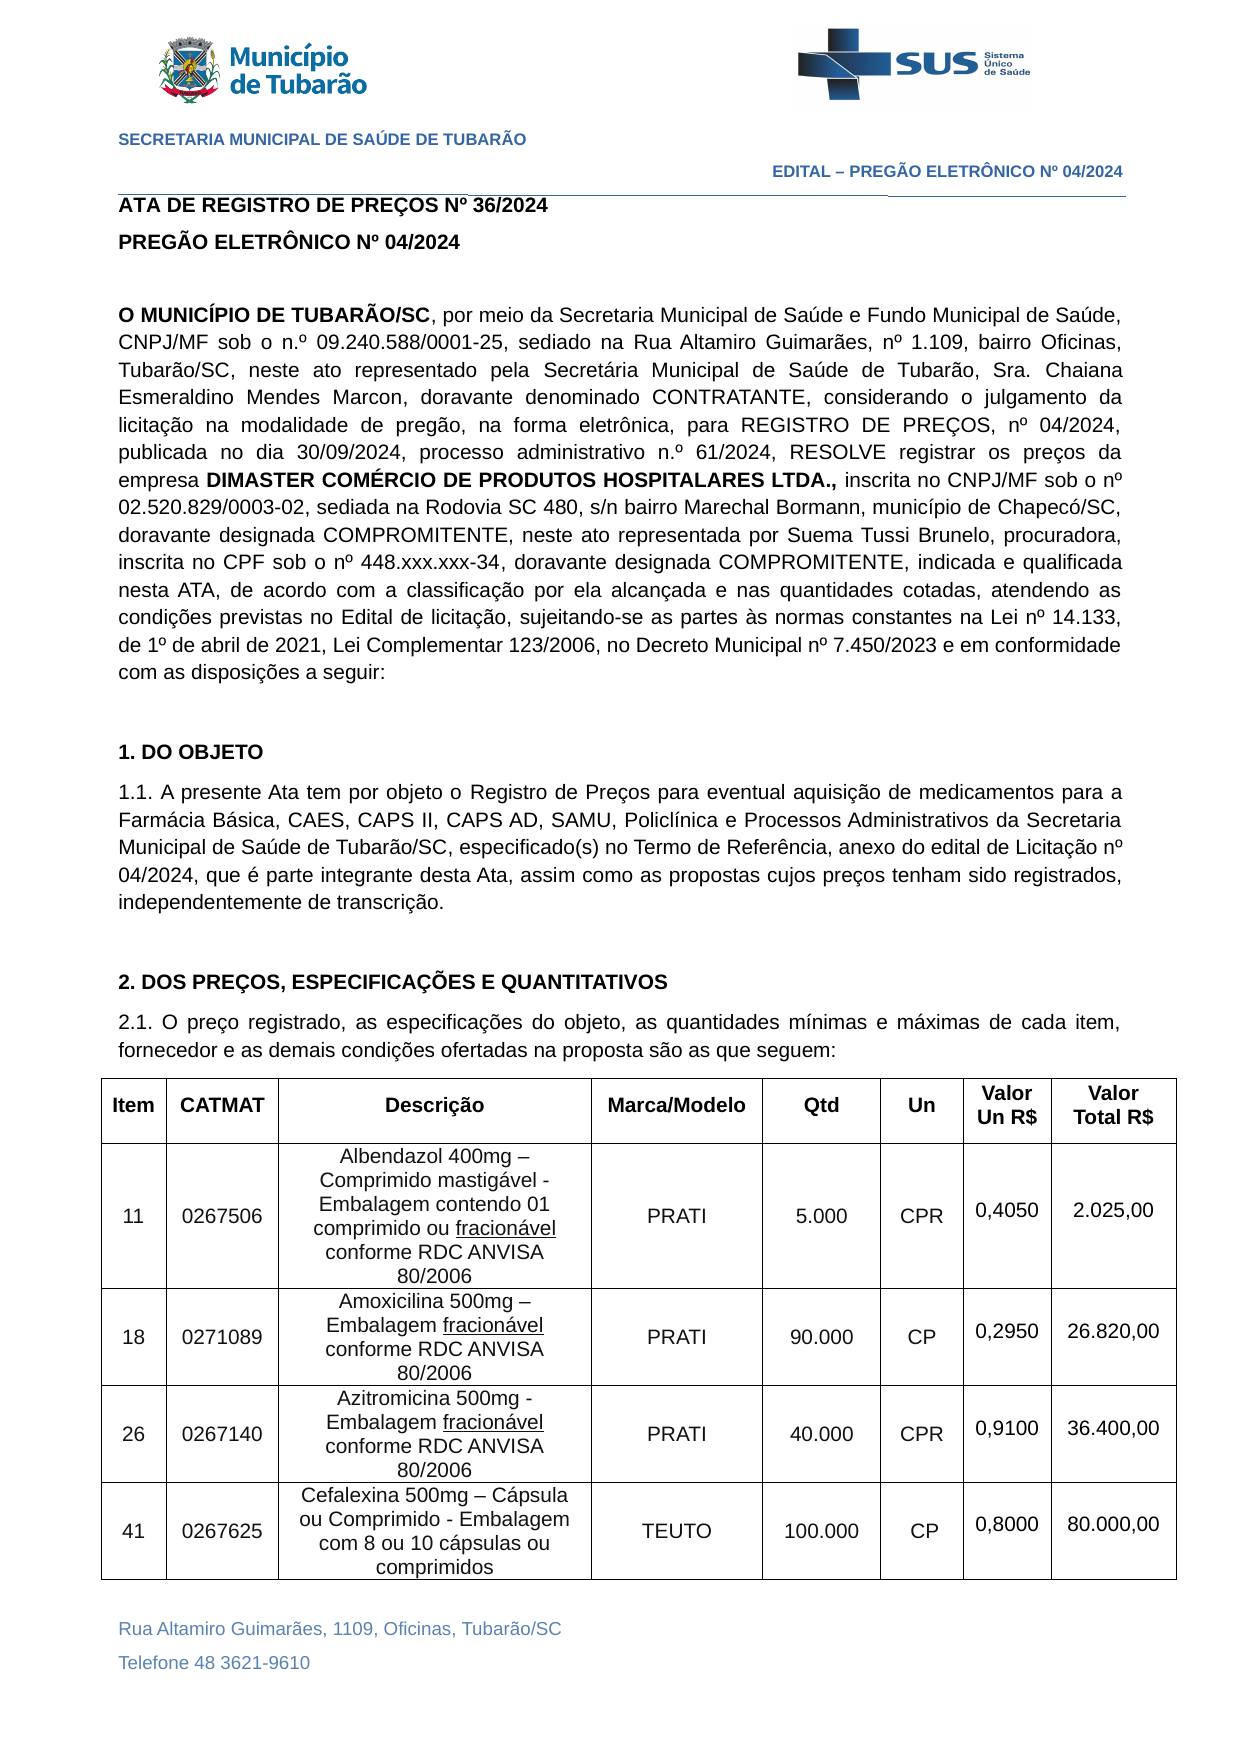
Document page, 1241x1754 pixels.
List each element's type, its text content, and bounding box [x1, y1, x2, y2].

picture [135, 21, 386, 119]
table_cell 26.820,00 [1052, 1289, 1176, 1385]
table_cell TEUTO [592, 1483, 762, 1578]
list 1. DO OBJETO [118, 740, 1123, 764]
table_cell 0267506 [167, 1144, 278, 1288]
table_header Qtd [763, 1079, 880, 1143]
list 2.1. O preço registrado, as especificações do objeto, as quantidades mínimas e máximas de cada item, fornecedor e as demais condições ofertadas na proposta são as que seguem: [118, 1010, 1123, 1061]
table_header Item [102, 1079, 166, 1143]
table_cell 100.000 [763, 1483, 880, 1578]
table_header Un [881, 1079, 963, 1143]
table_cell PRATI [592, 1289, 762, 1385]
table_header Valor Un R$ [964, 1079, 1051, 1143]
table_cell 0,9100 [964, 1386, 1051, 1482]
table_cell 90.000 [763, 1289, 880, 1385]
table_cell 0,8000 [964, 1483, 1051, 1578]
table_cell PRATI [592, 1386, 762, 1482]
table_cell 11 [102, 1144, 166, 1288]
table_cell PRATI [592, 1144, 762, 1288]
table_cell CP [881, 1483, 963, 1578]
table_cell 0271089 [167, 1289, 278, 1385]
table_cell 40.000 [763, 1386, 880, 1482]
table_header Valor Total R$ [1052, 1079, 1176, 1143]
table_header CATMAT [167, 1079, 278, 1143]
table_cell 0,4050 [964, 1144, 1051, 1288]
table_cell CPR [881, 1386, 963, 1482]
table_cell Albendazol 400mg – Comprimido mastigável -Embalagem contendo 01 comprimido ou fracionável conforme RDC ANVISA 80/2006 [279, 1144, 591, 1288]
table_cell 80.000,00 [1052, 1483, 1176, 1578]
table_header Descrição [279, 1079, 591, 1143]
list 2. DOS PREÇOS, ESPECIFICAÇÕES E QUANTITATIVOS [118, 970, 1123, 994]
text ATA DE REGISTRO DE PREÇOS Nº 36/2024 [118, 193, 1123, 217]
table_header Marca/Modelo [592, 1079, 762, 1143]
table_cell 0267625 [167, 1483, 278, 1578]
table_cell Amoxicilina 500mg – Embalagem fracionável conforme RDC ANVISA 80/2006 [279, 1289, 591, 1385]
table_cell 26 [102, 1386, 166, 1482]
table_cell Cefalexina 500mg – Cápsula ou Comprimido - Embalagem com 8 ou 10 cápsulas ou comprimidos [279, 1483, 591, 1578]
list 1.1. A presente Ata tem por objeto o Registro de Preços para eventual aquisição de medicamentos para a Farmácia Básica, CAES, CAPS II, CAPS AD, SAMU, Policlínica e Processos Administrativos da Secretaria Municipal de Saúde de Tubarão/SC, especificado(s) no Termo de Referência, anexo do edital de Licitação nº 04/2024, que é parte integrante desta Ata, assim como as propostas cujos preços tenham sido registrados, independentemente de transcrição. [118, 780, 1123, 914]
table_cell 41 [102, 1483, 166, 1578]
table_cell Azitromicina 500mg - Embalagem fracionável conforme RDC ANVISA 80/2006 [279, 1386, 591, 1482]
table_cell 2.025,00 [1052, 1144, 1176, 1288]
table_cell 0,2950 [964, 1289, 1051, 1385]
table_cell 36.400,00 [1052, 1386, 1176, 1482]
table_cell 18 [102, 1289, 166, 1385]
picture [794, 21, 1034, 114]
table_cell CPR [881, 1144, 963, 1288]
text O MUNICÍPIO DE TUBARÃO/SC, por meio da Secretaria Municipal de Saúde e Fundo Municipal de Saúde, CNPJ/MF sob o n.º 09.240.588/0001-25, sediado na Rua Altamiro Guimarães, nº 1.109, bairro Oficinas, Tubarão/SC, neste ato representado pela Secretária Municipal de Saúde de Tubarão, Sra. Chaiana Esmeraldino Mendes Marcon, doravante denominado CONTRATANTE, considerando o julgamento da licitação na modalidade de pregão, na forma eletrônica, para REGISTRO DE PREÇOS, nº 04/2024, publicada no dia 30/09/2024, processo administrativo n.º 61/2024, RESOLVE registrar os preços da empresa DIMASTER COMÉRCIO DE PRODUTOS HOSPITALARES LTDA., inscrita no CNPJ/MF sob o nº 02.520.829/0003-02, sediada na Rodovia SC 480, s/n bairro Marechal Bormann, município de Chapecó/SC, doravante designada COMPROMITENTE, neste ato representada por Suema Tussi Brunelo, procuradora, inscrita no CPF sob o nº 448.xxx.xxx-34, doravante designada COMPROMITENTE, indicada e qualificada nesta ATA, de acordo com a classificação por ela alcançada e nas quantidades cotadas, atendendo as condições previstas no Edital de licitação, sujeitando-se as partes às normas constantes na Lei nº 14.133, de 1º de abril de 2021, Lei Complementar 123/2006, no Decreto Municipal nº 7.450/2023 e em conformidade com as disposições a seguir: [118, 302, 1123, 684]
table_cell CP [881, 1289, 963, 1385]
table_cell 5.000 [763, 1144, 880, 1288]
text PREGÃO ELETRÔNICO Nº 04/2024 [118, 229, 1123, 253]
table_cell 0267140 [167, 1386, 278, 1482]
